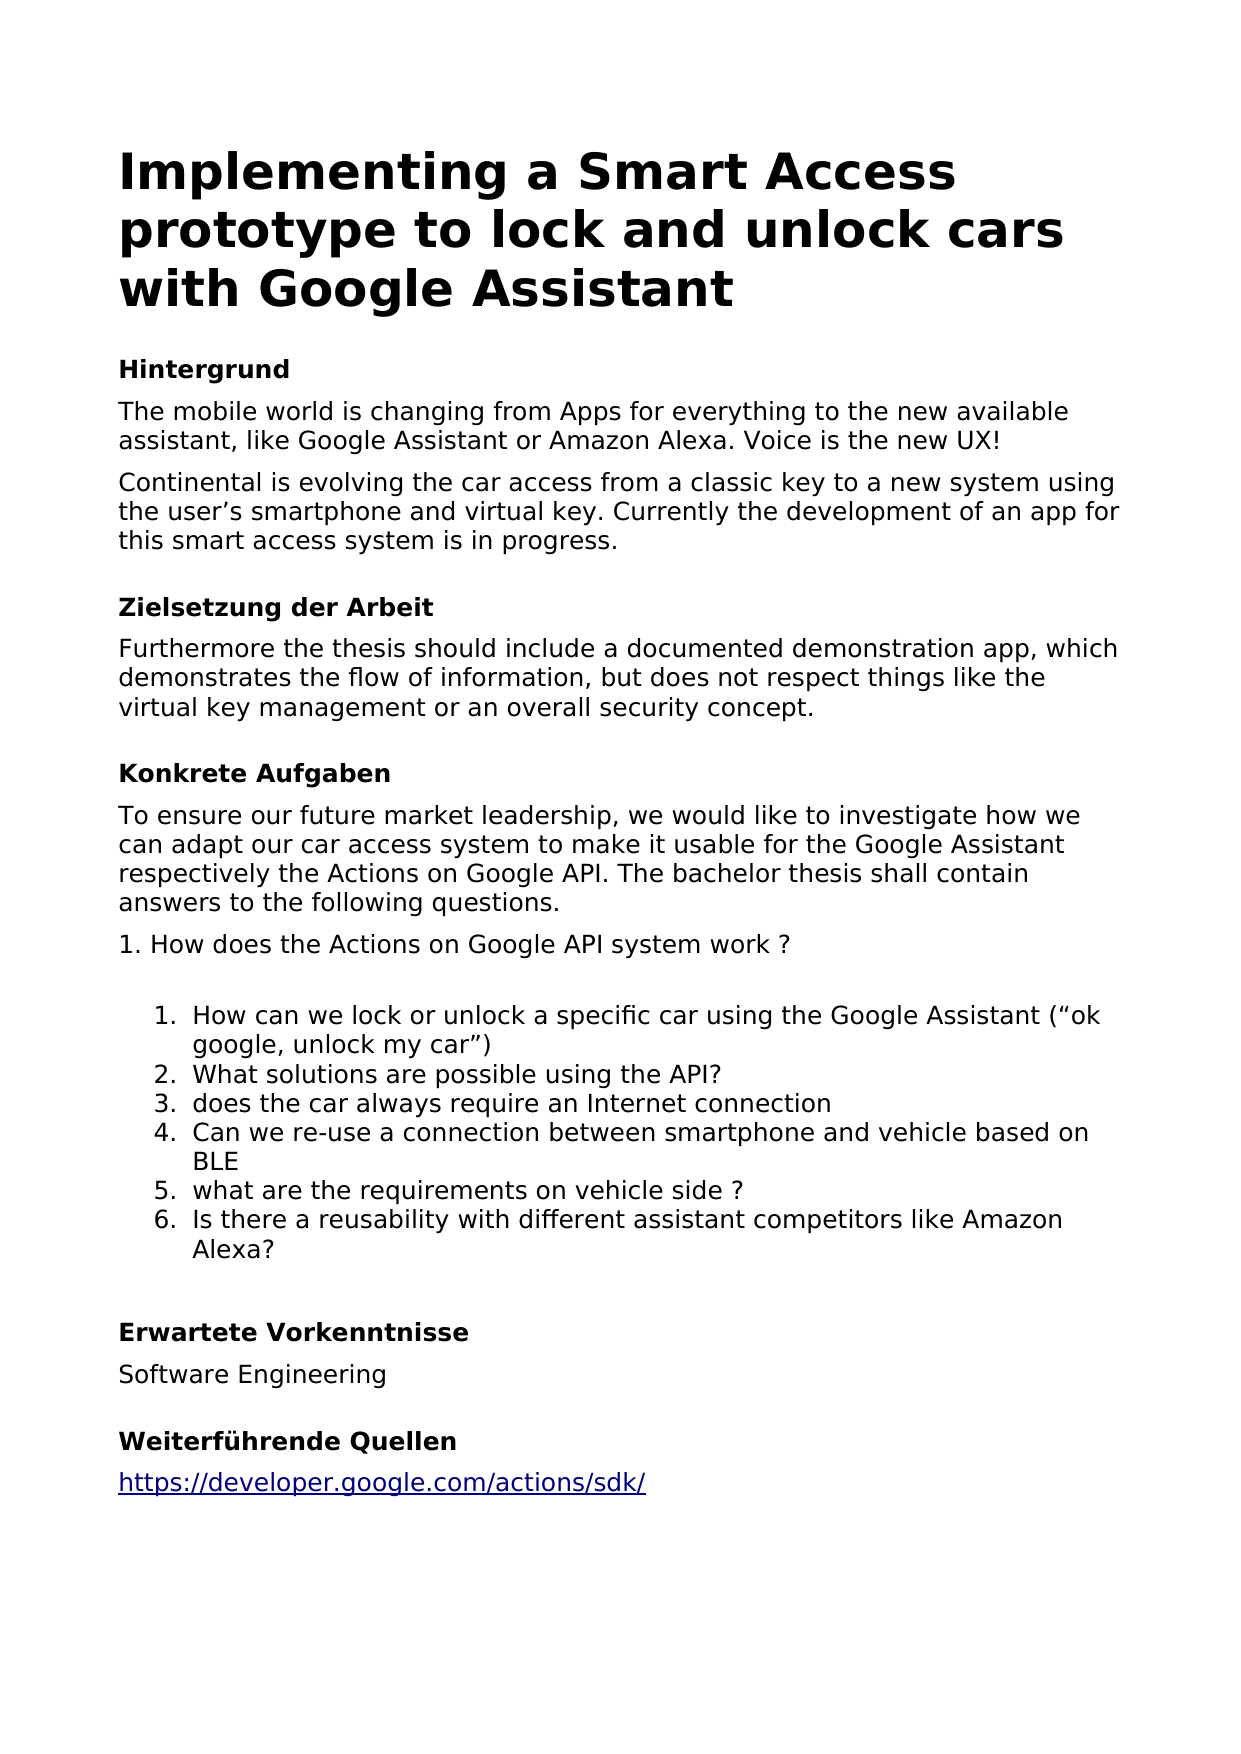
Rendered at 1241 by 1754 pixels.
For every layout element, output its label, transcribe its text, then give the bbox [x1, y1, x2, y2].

list How can we lock or unlock a specific car using the Google Assistant (“ok google, unlock my car”) [177, 1001, 1122, 1060]
text 1. How does the Actions on Google API system work ? [118, 930, 1122, 959]
text Continental is evolving the car access from a classic key to a new system using the user’s smartphone and virtual key. Currently the development of an app for this smart access system is in progress. [118, 468, 1122, 555]
list what are the requirements on vehicle side ? [177, 1176, 1122, 1206]
subtitle Implementing a Smart Access prototype to lock and unlock cars with Google Assistant [118, 143, 1122, 318]
subtitle Konkrete Aufgaben [118, 759, 1122, 789]
text Furthermore the thesis should include a documented demonstration app, which demonstrates the flow of information, but does not respect things like the virtual key management or an overall security concept. [118, 634, 1122, 722]
text https://developer.google.com/actions/sdk/ [118, 1468, 1122, 1498]
subtitle Zielsetzung der Arbeit [118, 593, 1122, 622]
text The mobile world is changing from Apps for everything to the new available assistant, like Google Assistant or Amazon Alexa. Voice is the new UX! [118, 397, 1122, 455]
subtitle Hintergrund [118, 355, 1122, 384]
subtitle Erwartete Vorkenntnisse [118, 1318, 1122, 1348]
list Is there a reusability with different assistant competitors like Amazon Alexa? [177, 1206, 1122, 1264]
subtitle Weiterführende Quellen [118, 1427, 1122, 1456]
list Can we re-use a connection between smartphone and vehicle based on BLE [177, 1118, 1122, 1176]
text Software Engineering [118, 1360, 1122, 1389]
text To ensure our future market leadership, we would like to investigate how we can adapt our car access system to make it usable for the Google Assistant respectively the Actions on Google API. The bachelor thesis shall contain answers to the following questions. [118, 801, 1122, 918]
list What solutions are possible using the API? [177, 1060, 1122, 1089]
list does the car always require an Internet connection [177, 1089, 1122, 1118]
